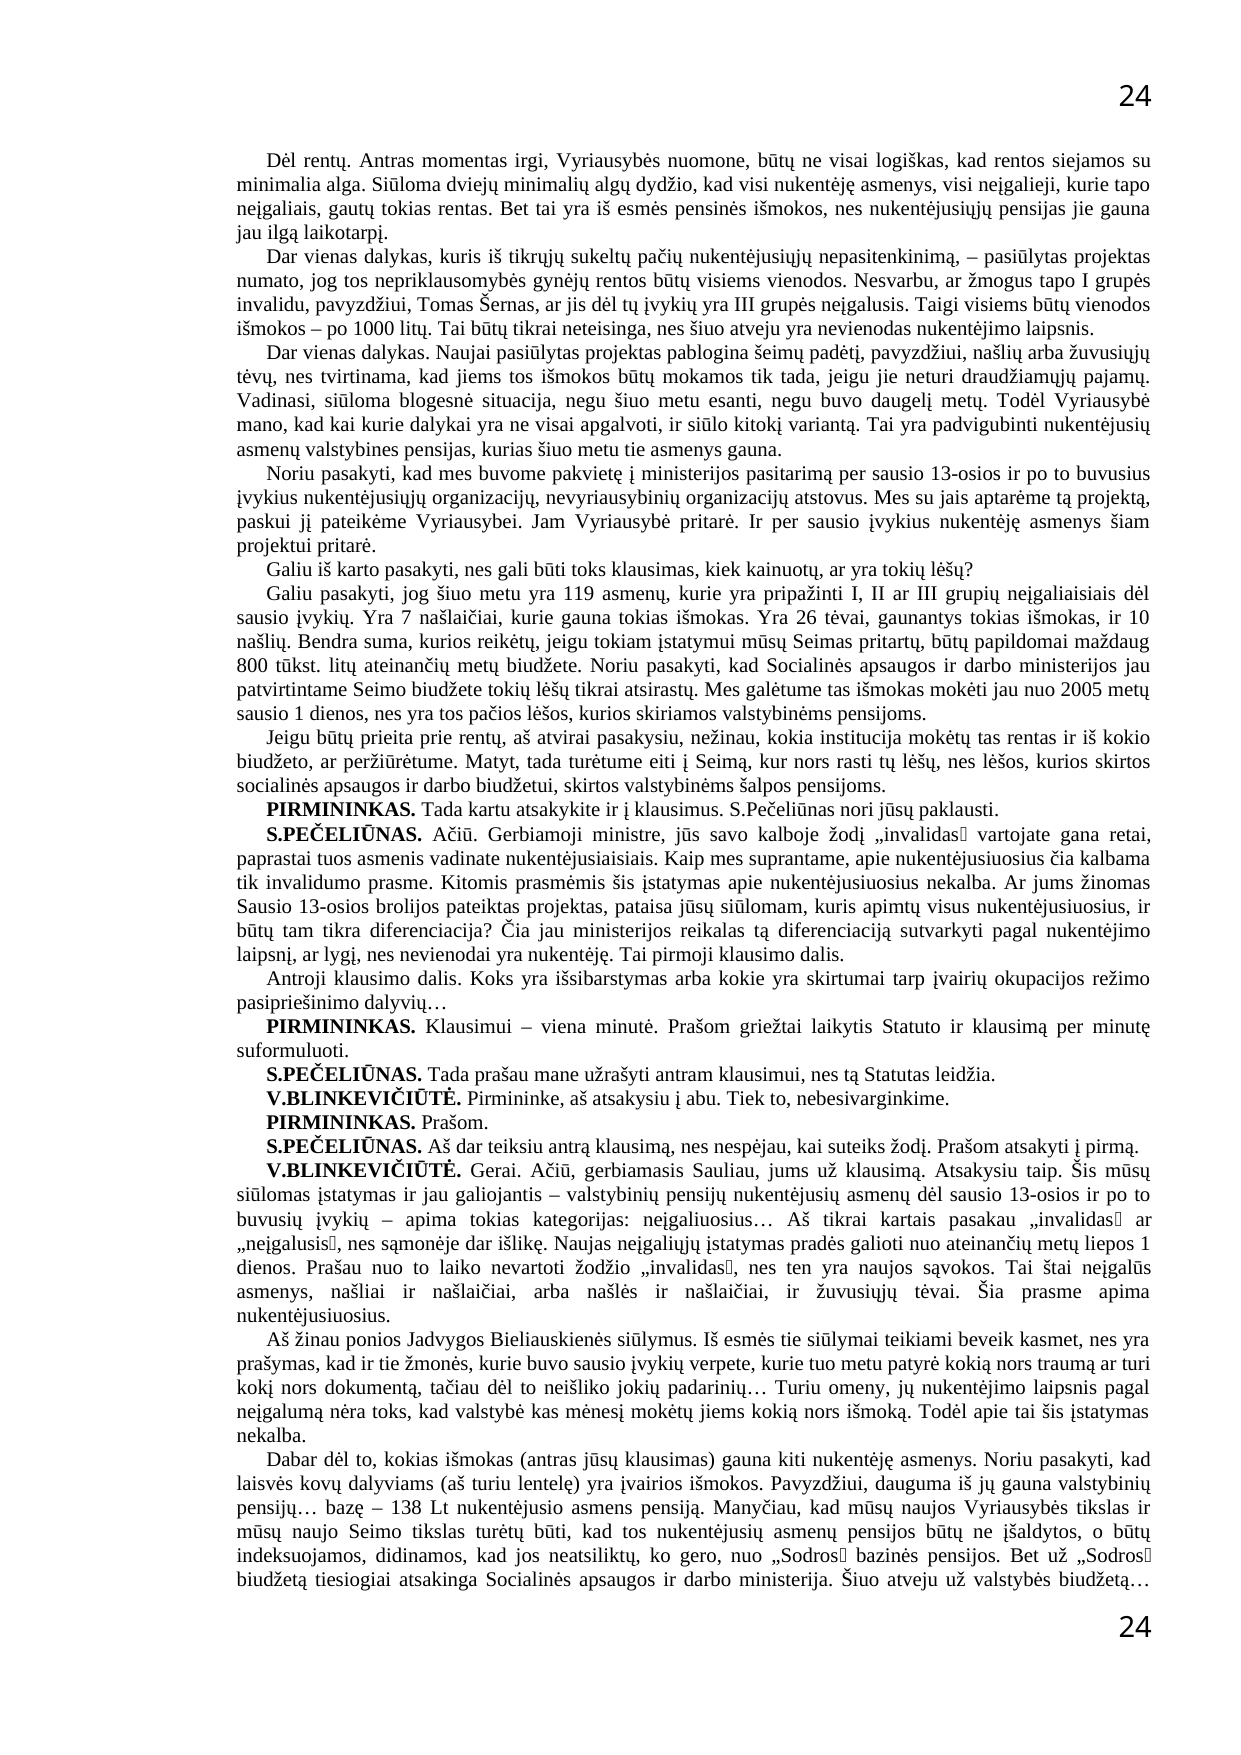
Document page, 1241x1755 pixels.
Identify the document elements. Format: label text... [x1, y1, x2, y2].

text PIRMININKAS. Prašom. [236, 1110, 1152, 1134]
text Galiu pasakyti, jog šiuo metu yra 119 asmenų, kurie yra pripažinti I, II ar III grupių neįgaliaisiais dėl sausio įvykių. Yra 7 našlaičiai, kurie gauna tokias išmokas. Yra 26 tėvai, gaunantys tokias išmokas, ir 10 našlių. Bendra suma, kurios reikėtų, jeigu tokiam įstatymui mūsų Seimas pritartų, būtų papildomai maždaug 800 tūkst. litų ateinančių metų biudžete. Noriu pasakyti, kad Socialinės apsaugos ir darbo ministerijos jau patvirtintame Seimo biudžete tokių lėšų tikrai atsirastų. Mes galėtume tas išmokas mokėti jau nuo 2005 metų sausio 1 dienos, nes yra tos pačios lėšos, kurios skiriamos valstybinėms pensijoms. [236, 581, 1152, 725]
text S.PEČELIŪNAS. Tada prašau mane užrašyti antram klausimui, nes tą Statutas leidžia. [236, 1062, 1152, 1086]
text S.PEČELIŪNAS. Aš dar teiksiu antrą klausimą, nes nespėjau, kai suteiks žodį. Prašom atsakyti į pirmą. [236, 1134, 1152, 1158]
text Dėl rentų. Antras momentas irgi, Vyriausybės nuomone, būtų ne visai logiškas, kad rentos siejamos su minimalia alga. Siūloma dviejų minimalių algų dydžio, kad visi nukentėję asmenys, visi neįgalieji, kurie tapo neįgaliais, gautų tokias rentas. Bet tai yra iš esmės pensinės išmokos, nes nukentėjusiųjų pensijas jie gauna jau ilgą laikotarpį. [236, 148, 1152, 244]
text Dabar dėl to, kokias išmokas (antras jūsų klausimas) gauna kiti nukentėję asmenys. Noriu pasakyti, kad laisvės kovų dalyviams (aš turiu lentelę) yra įvairios išmokos. Pavyzdžiui, dauguma iš jų gauna valstybinių pensijų… bazę – 138 Lt nukentėjusio asmens pensiją. Manyčiau, kad mūsų naujos Vyriausybės tikslas ir mūsų naujo Seimo tikslas turėtų būti, kad tos nukentėjusių asmenų pensijos būtų ne įšaldytos, o būtų indeksuojamos, didinamos, kad jos neatsiliktų, ko gero, nuo „Sodros bazinės pensijos. Bet už „Sodros biudžetą tiesiogiai atsakinga Socialinės apsaugos ir darbo ministerija. Šiuo atveju už valstybės biudžetą… [236, 1447, 1152, 1591]
text S.PEČELIŪNAS. Ačiū. Gerbiamoji ministre, jūs savo kalboje žodį „invalidas vartojate gana retai, paprastai tuos asmenis vadinate nukentėjusiaisiais. Kaip mes suprantame, apie nukentėjusiuosius čia kalbama tik invalidumo prasme. Kitomis prasmėmis šis įstatymas apie nukentėjusiuosius nekalba. Ar jums žinomas Sausio 13-osios brolijos pateiktas projektas, pataisa jūsų siūlomam, kuris apimtų visus nukentėjusiuosius, ir būtų tam tikra diferenciacija? Čia jau ministerijos reikalas tą diferenciaciją sutvarkyti pagal nukentėjimo laipsnį, ar lygį, nes nevienodai yra nukentėję. Tai pirmoji klausimo dalis. [236, 821, 1152, 966]
text V.BLINKEVIČIŪTĖ. Pirmininke, aš atsakysiu į abu. Tiek to, nebesivarginkime. [236, 1086, 1152, 1110]
text Antroji klausimo dalis. Koks yra išsibarstymas arba kokie yra skirtumai tarp įvairių okupacijos režimo pasipriešinimo dalyvių… [236, 966, 1152, 1014]
text Noriu pasakyti, kad mes buvome pakvietę į ministerijos pasitarimą per sausio 13-osios ir po to buvusius įvykius nukentėjusiųjų organizacijų, nevyriausybinių organizacijų atstovus. Mes su jais aptarėme tą projektą, paskui jį pateikėme Vyriausybei. Jam Vyriausybė pritarė. Ir per sausio įvykius nukentėję asmenys šiam projektui pritarė. [236, 461, 1152, 557]
text Dar vienas dalykas. Naujai pasiūlytas projektas pablogina šeimų padėtį, pavyzdžiui, našlių arba žuvusiųjų tėvų, nes tvirtinama, kad jiems tos išmokos būtų mokamos tik tada, jeigu jie neturi draudžiamųjų pajamų. Vadinasi, siūloma blogesnė situacija, negu šiuo metu esanti, negu buvo daugelį metų. Todėl Vyriausybė mano, kad kai kurie dalykai yra ne visai apgalvoti, ir siūlo kitokį variantą. Tai yra padvigubinti nukentėjusių asmenų valstybines pensijas, kurias šiuo metu tie asmenys gauna. [236, 340, 1152, 461]
text Dar vienas dalykas, kuris iš tikrųjų sukeltų pačių nukentėjusiųjų nepasitenkinimą, – pasiūlytas projektas numato, jog tos nepriklausomybės gynėjų rentos būtų visiems vienodos. Nesvarbu, ar žmogus tapo I grupės invalidu, pavyzdžiui, Tomas Šernas, ar jis dėl tų įvykių yra III grupės neįgalusis. Taigi visiems būtų vienodos išmokos – po 1000 litų. Tai būtų tikrai neteisinga, nes šiuo atveju yra nevienodas nukentėjimo laipsnis. [236, 244, 1152, 340]
text PIRMININKAS. Klausimui – viena minutė. Prašom griežtai laikytis Statuto ir klausimą per minutę suformuluoti. [236, 1014, 1152, 1062]
text Galiu iš karto pasakyti, nes gali būti toks klausimas, kiek kainuotų, ar yra tokių lėšų? [236, 557, 1152, 581]
text Aš žinau ponios Jadvygos Bieliauskienės siūlymus. Iš esmės tie siūlymai teikiami beveik kasmet, nes yra prašymas, kad ir tie žmonės, kurie buvo sausio įvykių verpete, kurie tuo metu patyrė kokią nors traumą ar turi kokį nors dokumentą, tačiau dėl to neišliko jokių padarinių… Turiu omeny, jų nukentėjimo laipsnis pagal neįgalumą nėra toks, kad valstybė kas mėnesį mokėtų jiems kokią nors išmoką. Todėl apie tai šis įstatymas nekalba. [236, 1327, 1152, 1447]
text PIRMININKAS. Tada kartu atsakykite ir į klausimus. S.Pečeliūnas nori jūsų paklausti. [236, 797, 1152, 821]
text Jeigu būtų prieita prie rentų, aš atvirai pasakysiu, nežinau, kokia institucija mokėtų tas rentas ir iš kokio biudžeto, ar peržiūrėtume. Matyt, tada turėtume eiti į Seimą, kur nors rasti tų lėšų, nes lėšos, kurios skirtos socialinės apsaugos ir darbo biudžetui, skirtos valstybinėms šalpos pensijoms. [236, 725, 1152, 797]
text V.BLINKEVIČIŪTĖ. Gerai. Ačiū, gerbiamasis Sauliau, jums už klausimą. Atsakysiu taip. Šis mūsų siūlomas įstatymas ir jau galiojantis – valstybinių pensijų nukentėjusių asmenų dėl sausio 13-osios ir po to buvusių įvykių – apima tokias kategorijas: neįgaliuosius… Aš tikrai kartais pasakau „invalidas ar „neįgalusis, nes sąmonėje dar išlikę. Naujas neįgaliųjų įstatymas pradės galioti nuo ateinančių metų liepos 1 dienos. Prašau nuo to laiko nevartoti žodžio „invalidas, nes ten yra naujos sąvokos. Tai štai neįgalūs asmenys, našliai ir našlaičiai, arba našlės ir našlaičiai, ir žuvusiųjų tėvai. Šia prasme apima nukentėjusiuosius. [236, 1158, 1152, 1327]
